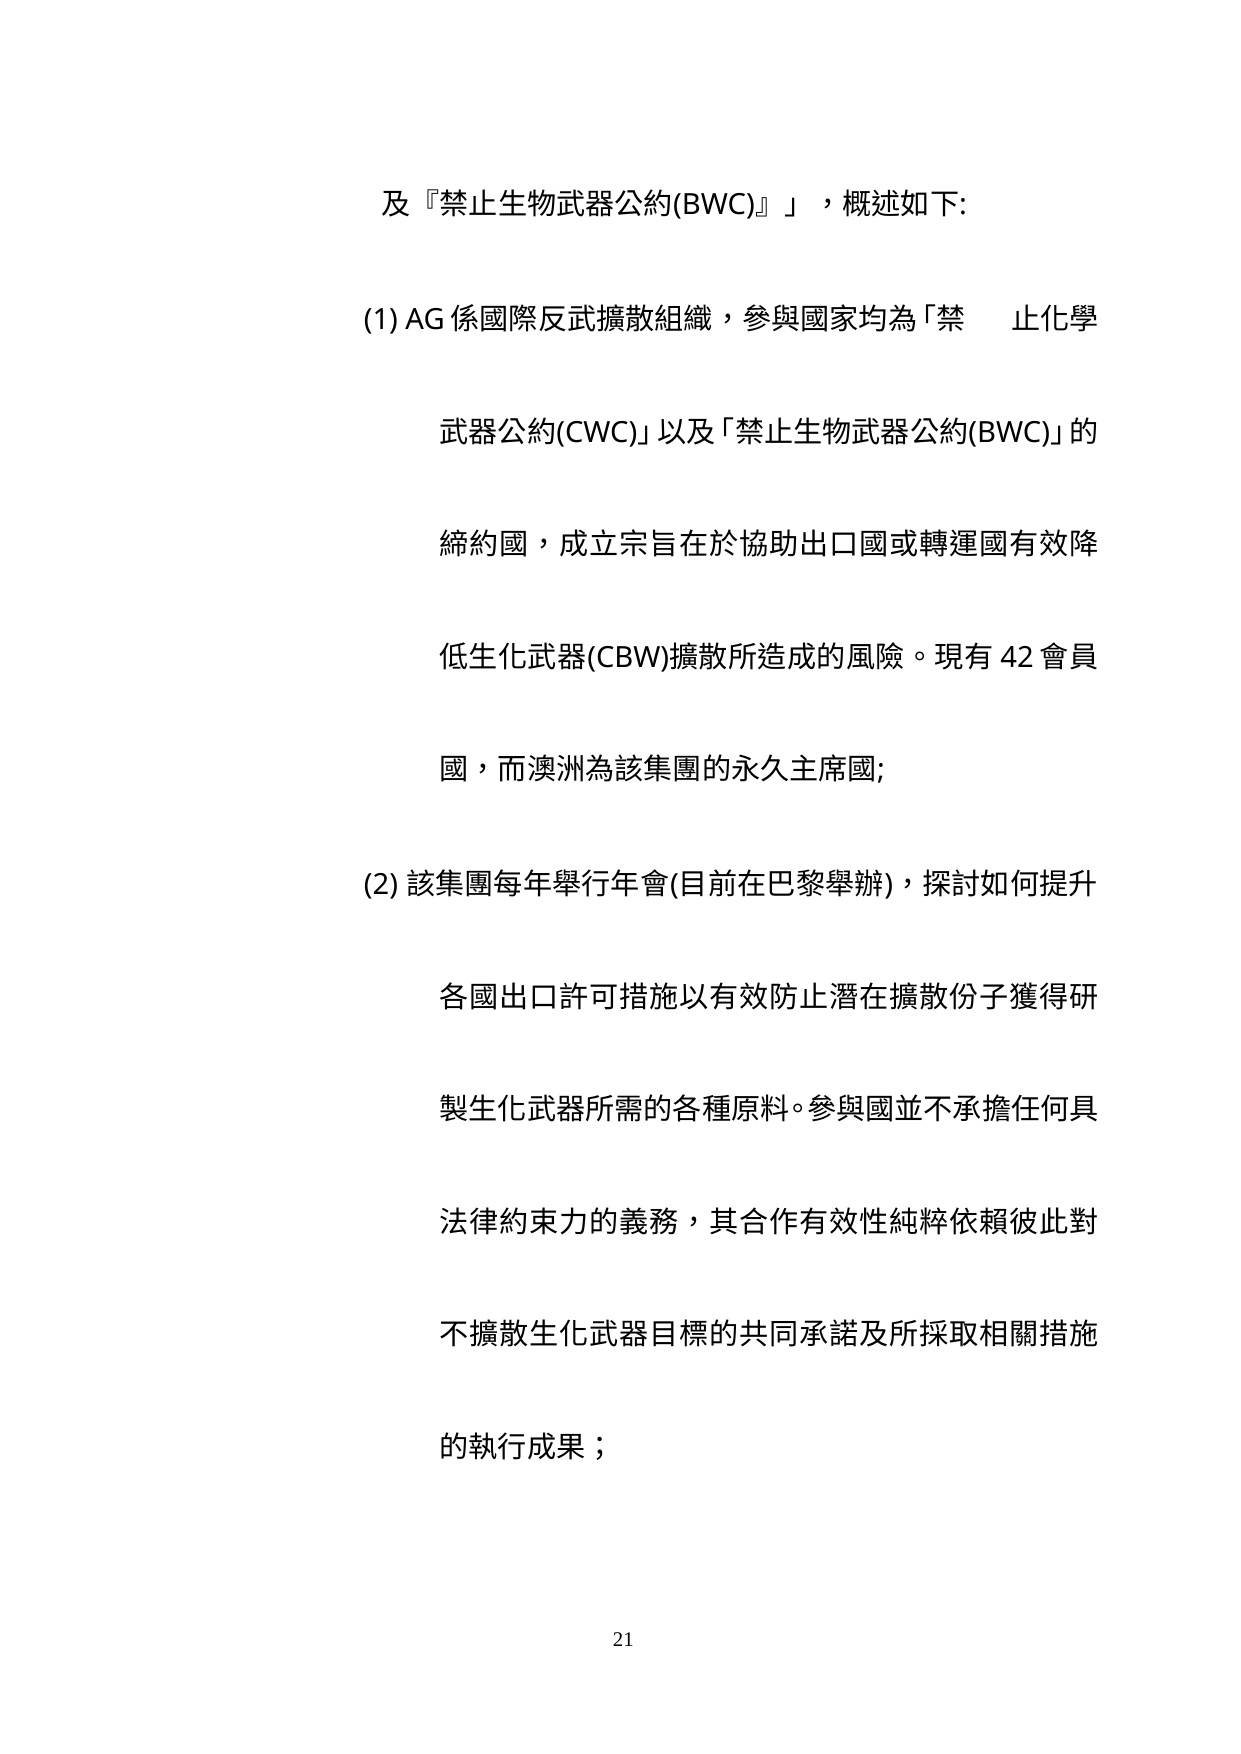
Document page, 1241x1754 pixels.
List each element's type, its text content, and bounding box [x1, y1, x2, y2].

text (2) 該集團每年舉行年會(目前在巴黎舉辦)，探討如何提升各國出口許可措施以有效防止潛在擴散份子獲得研製生化武器所需的各種原料。參與國並不承擔任何具法律約束力的義務，其合作有效性純粹依賴彼此對不擴散生化武器目標的共同承諾及所採取相關措施的執行成果； [356, 844, 1098, 1482]
text 及『禁止生物武器公約(BWC)』」，概述如下: [331, 164, 1098, 239]
text (1) AG係國際反武擴散組織，參與國家均為「禁 止化學武器公約(CWC)」以及「禁止生物武器公約(BWC)」的締約國，成立宗旨在於協助出口國或轉運國有效降低生化武器(CBW)擴散所造成的風險。現有42會員國，而澳洲為該集團的永久主席國; [356, 279, 1098, 804]
